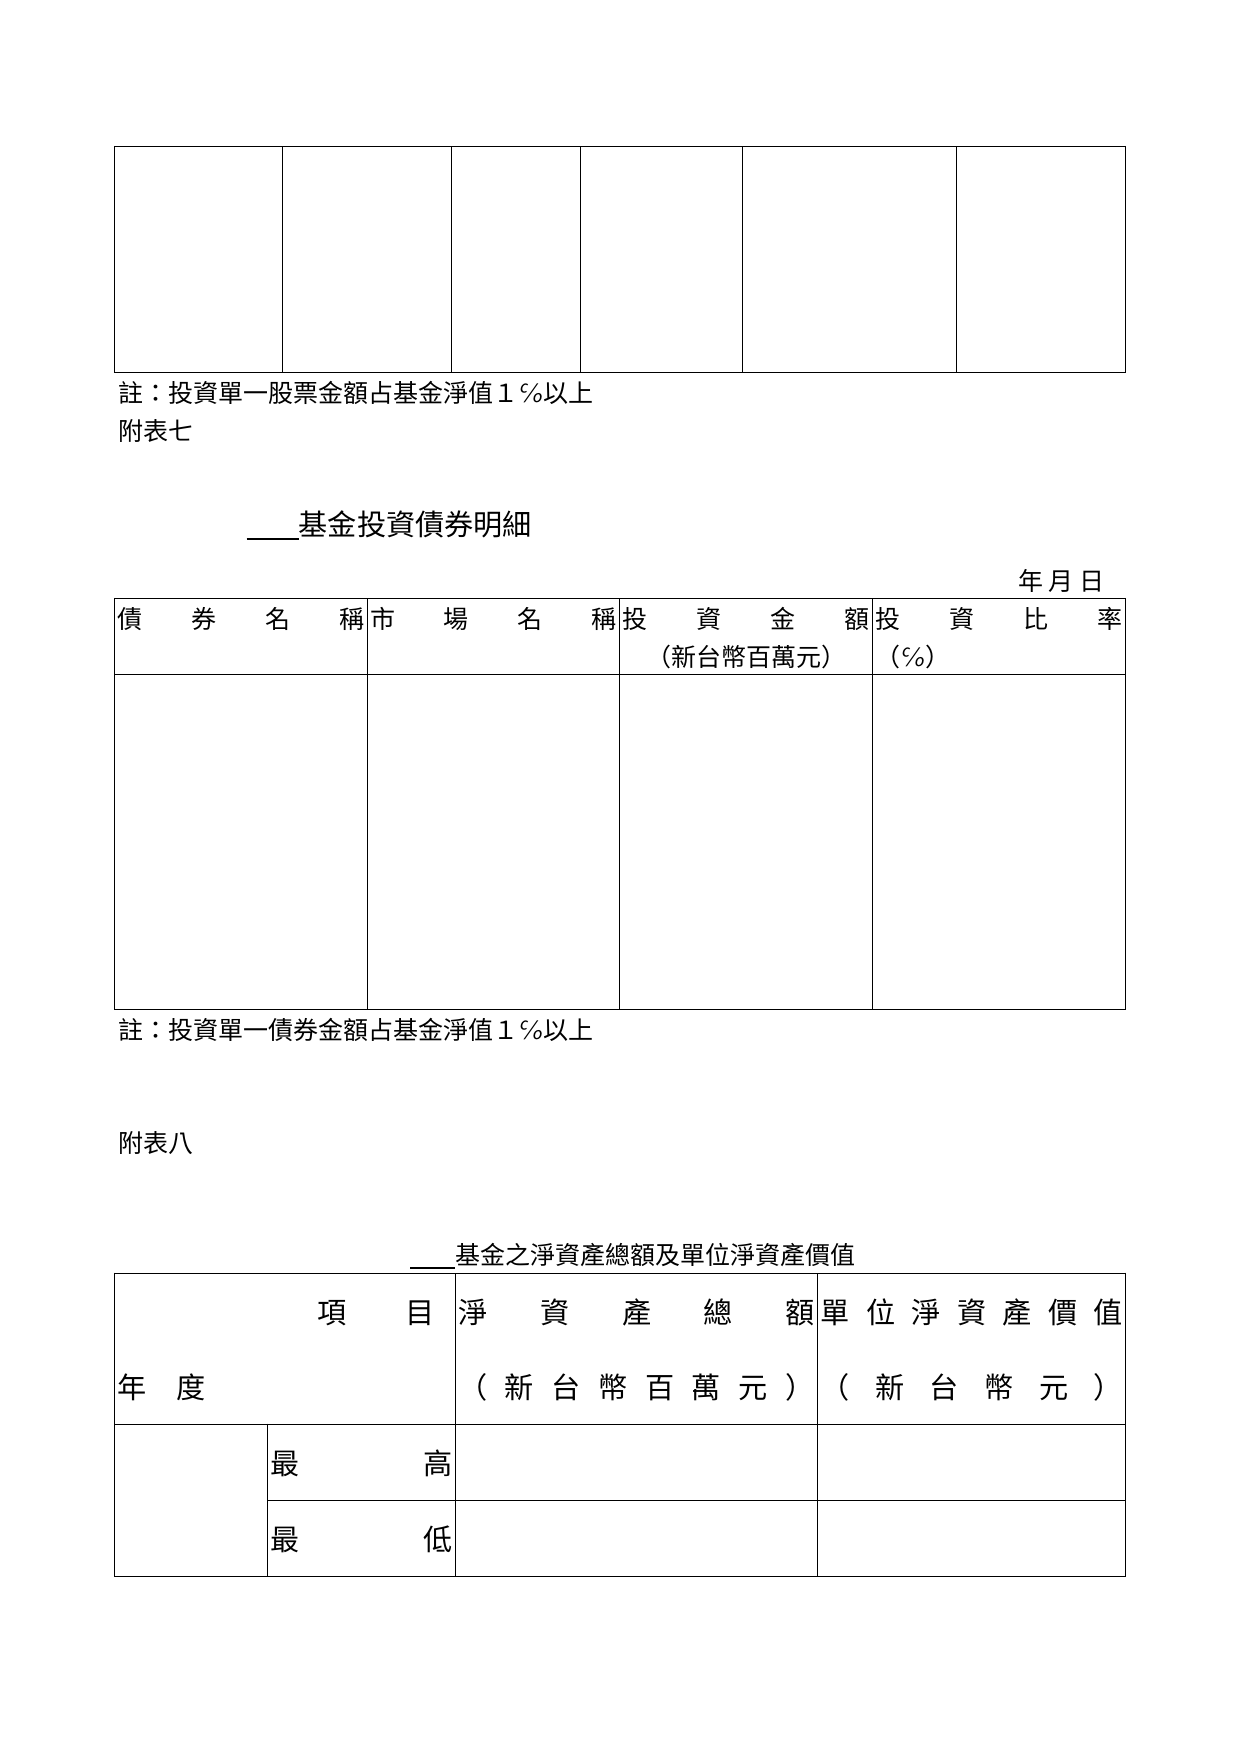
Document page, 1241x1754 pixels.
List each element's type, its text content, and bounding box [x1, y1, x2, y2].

table_cell [368, 675, 619, 1009]
text 註：投資單一股票金額占基金淨值１℅以上 [118, 373, 1122, 410]
table_cell [581, 147, 742, 372]
table_header 淨資產總額 （新台幣百萬元） [456, 1274, 817, 1423]
table_cell [743, 147, 956, 372]
table_cell [957, 147, 1125, 372]
table_cell [115, 147, 282, 372]
text 註：投資單一債券金額占基金淨值１℅以上 [118, 1010, 1122, 1047]
text 附表八 [118, 1122, 1122, 1160]
table_cell [818, 1425, 1125, 1499]
table_cell [456, 1425, 817, 1499]
text 基金之淨資產總額及單位淨資產價值 [118, 1235, 1122, 1272]
table_cell [818, 1501, 1125, 1576]
table_cell [115, 675, 367, 1009]
table_header 市場名稱 [368, 599, 619, 674]
table_cell [452, 147, 580, 372]
text 基金投資債券明細 [118, 485, 1122, 560]
text 年 月 日 [118, 560, 1122, 598]
text 附表七 [118, 410, 1122, 448]
table_cell [283, 147, 451, 372]
table_header 投資金額 （新台幣百萬元） [620, 599, 872, 674]
table_cell [620, 675, 872, 1009]
table_header 債券名稱 [115, 599, 367, 674]
table_header 項 目 年 度 [115, 1274, 455, 1423]
table_cell [456, 1501, 817, 1576]
table_cell [873, 675, 1125, 1009]
table_cell [115, 1425, 267, 1576]
table_header 單位淨資產價值 （新台幣元） [818, 1274, 1125, 1423]
table_cell 最 低 [268, 1501, 455, 1576]
table_cell 最 高 [268, 1425, 455, 1499]
table_header 投資比率 （℅） [873, 599, 1125, 674]
